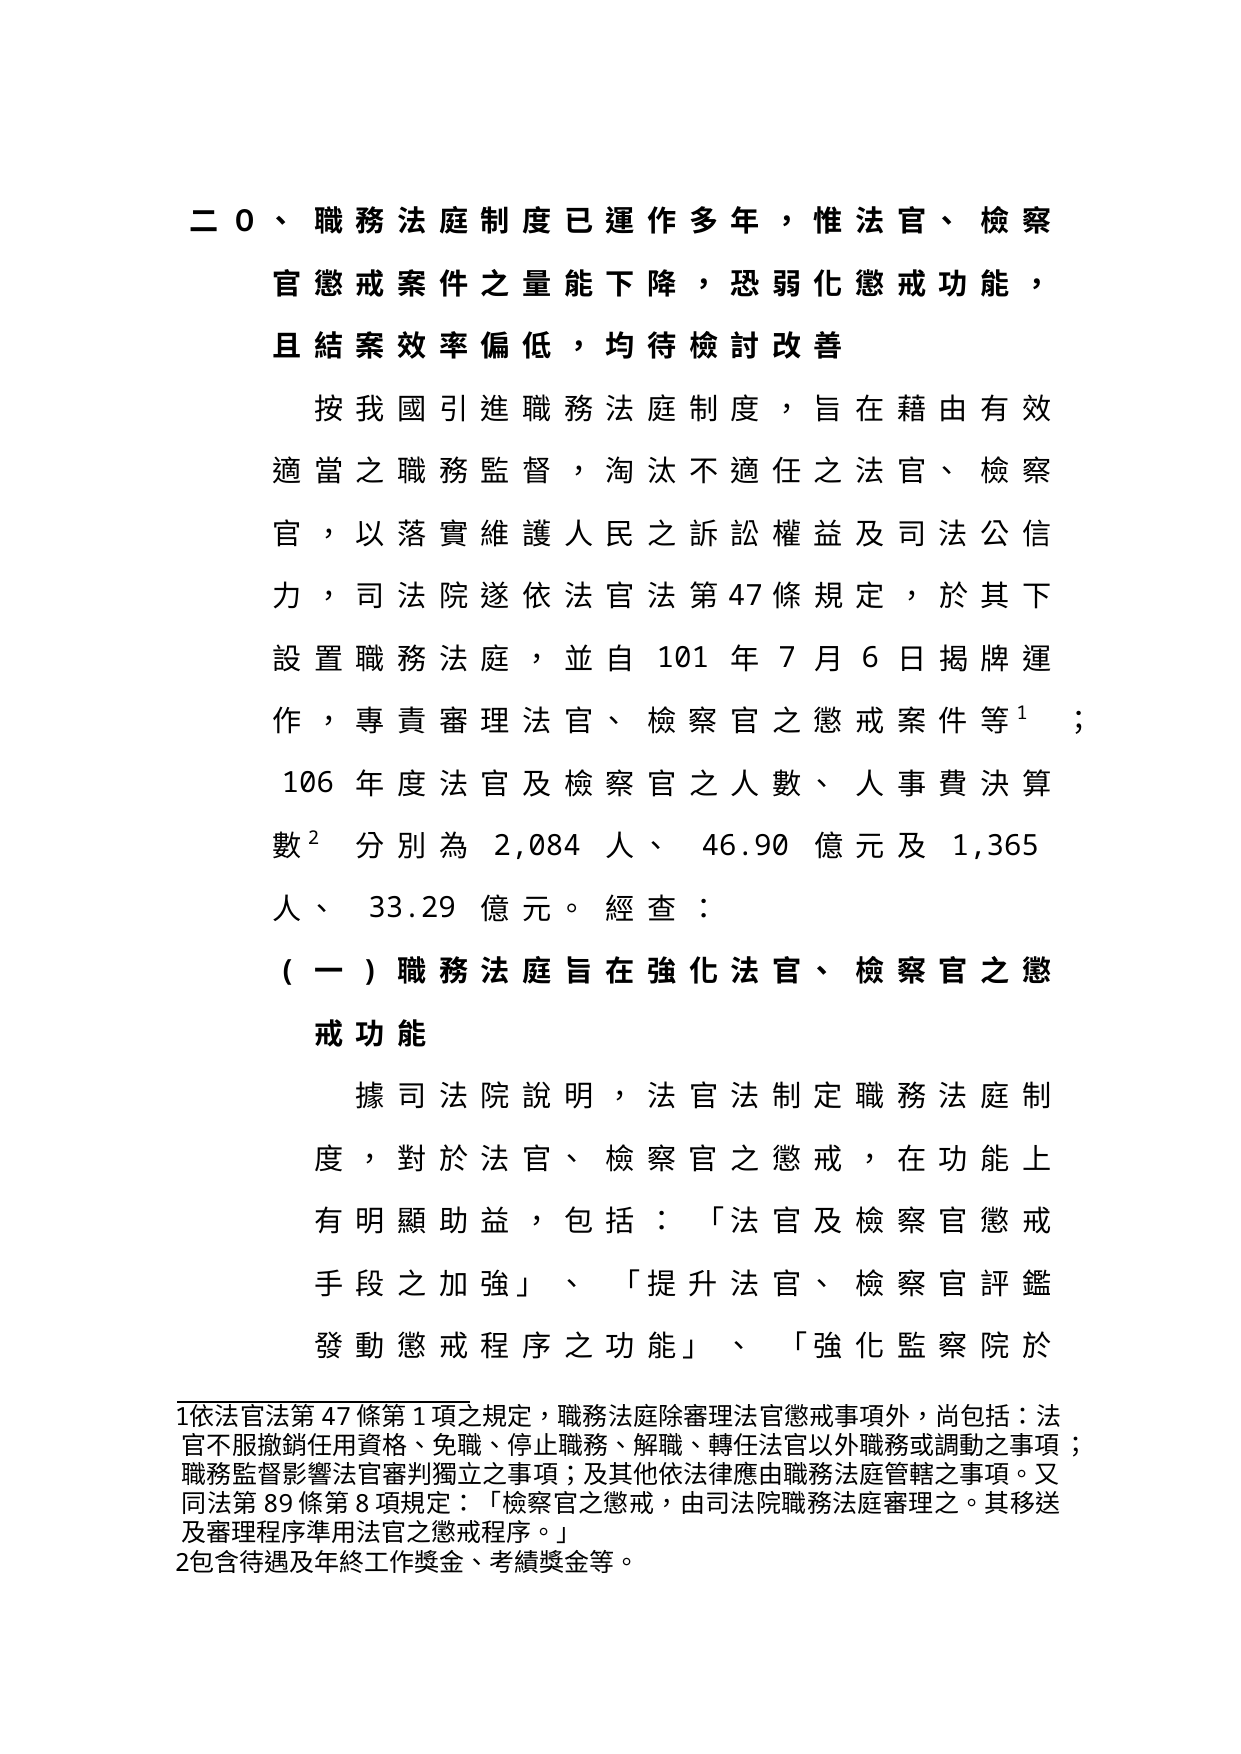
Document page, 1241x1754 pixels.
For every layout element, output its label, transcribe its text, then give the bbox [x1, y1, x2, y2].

text 包含待遇及年終工作獎金、考績獎金等。 [174, 1548, 1063, 1577]
text 據司法院說明，法官法制定職務法庭制度，對於法官、檢察官之懲戒，在功能上有明顯助益，包括：「法官及檢察官懲戒手段之加強」、「提升法官、檢察官評鑑發動懲戒程序之功能」、「強化監察院於 [271, 1052, 1058, 1365]
text 依法官法第47條第1項之規定，職務法庭除審理法官懲戒事項外，尚包括：法官不服撤銷任用資格、免職、停止職務、解職、轉任法官以外職務或調動之事項；職務監督影響法官審判獨立之事項；及其他依法律應由職務法庭管轄之事項。又同法第89條第8項規定：「檢察官之懲戒，由司法院職務法庭審理之。其移送及審理程序準用法官之懲戒程序。」 [174, 1402, 1063, 1548]
text (一)職務法庭旨在強化法官、檢察官之懲戒功能 [242, 927, 1058, 1052]
text 二０、職務法庭制度已運作多年，惟法官、檢察官懲戒案件之量能下降，恐弱化懲戒功能，且結案效率偏低，均待檢討改善 [183, 177, 1058, 365]
text 按我國引進職務法庭制度，旨在藉由有效適當之職務監督，淘汰不適任之法官、檢察官，以落實維護人民之訴訟權益及司法公信力，司法院遂依法官法第47條規定，於其下設置職務法庭，並自101年7月6日揭牌運作，專責審理法官、檢察官之懲戒案件等；106年度法官及檢察官之人數、人事費決算數分別為2,084人、46.90億元及1,365人、33.29億元。經查： [242, 365, 1058, 927]
